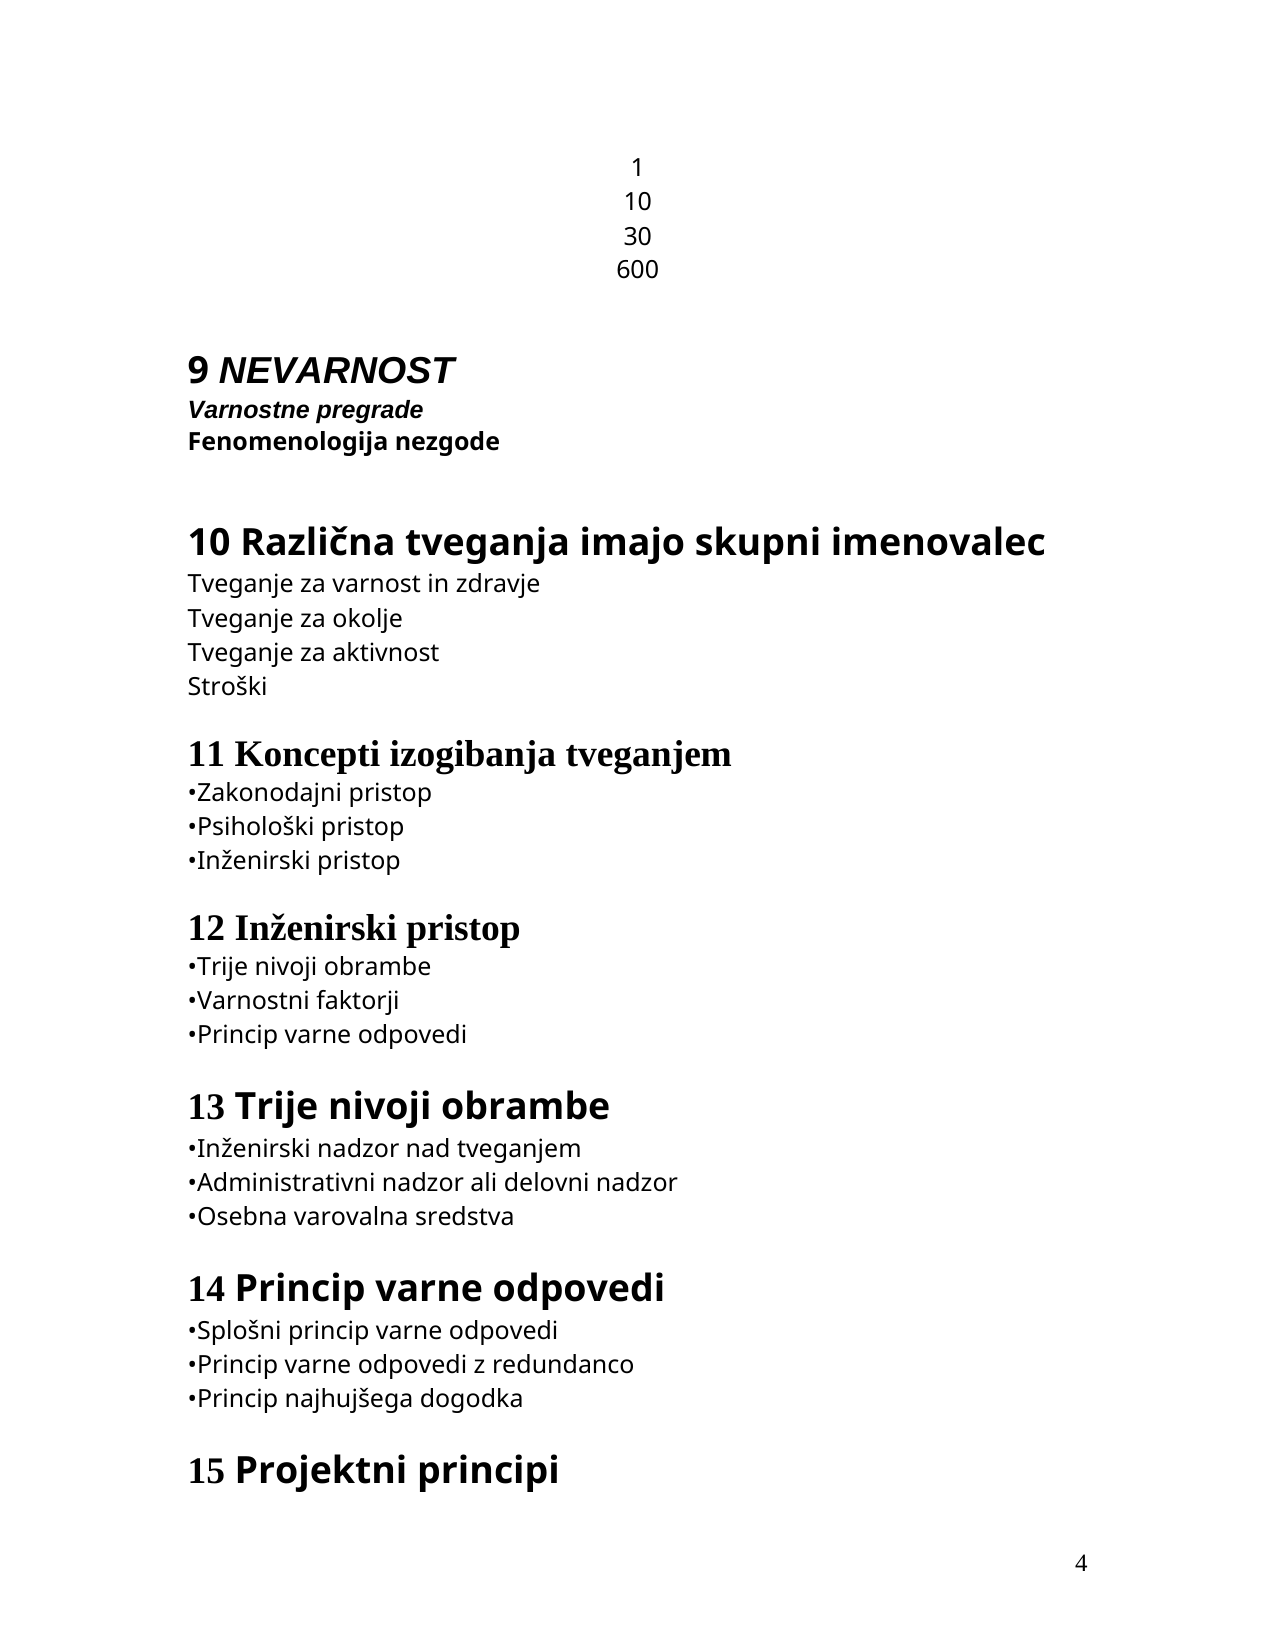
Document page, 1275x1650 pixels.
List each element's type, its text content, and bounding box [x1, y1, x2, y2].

text •Inženirski nadzor nad tveganjem [187, 1130, 1087, 1164]
text Tveganje za aktivnost [187, 634, 1087, 668]
text Varnostne pregrade [187, 395, 1087, 423]
subtitle Fenomenologija nezgode [187, 423, 1087, 458]
text 13 Trije nivoji obrambe [187, 1079, 1087, 1130]
text •Psihološki pristop [187, 808, 1087, 842]
text •Princip varne odpovedi [187, 1016, 1087, 1051]
text 14 Princip varne odpovedi [187, 1261, 1087, 1312]
text •Varnostni faktorji [187, 982, 1087, 1016]
text 15 Projektni principi [187, 1443, 1087, 1494]
text •Zakonodajni pristop [187, 774, 1087, 808]
text •Splošni princip varne odpovedi [187, 1312, 1087, 1346]
text Tveganje za okolje [187, 600, 1087, 634]
text 30 [187, 218, 1087, 252]
text •Trije nivoji obrambe [187, 948, 1087, 982]
text •Inženirski pristop [187, 842, 1087, 876]
text 9 NEVARNOST [187, 344, 1087, 395]
text •Princip najhujšega dogodka [187, 1380, 1087, 1414]
subtitle 12 Inženirski pristop [187, 905, 1087, 948]
text 1 [187, 150, 1087, 184]
text Stroški [187, 668, 1087, 702]
text •Princip varne odpovedi z redundanco [187, 1346, 1087, 1380]
text 600 [187, 252, 1087, 286]
text 11 Koncepti izogibanja tveganjem [187, 731, 1087, 774]
text •Administrativni nadzor ali delovni nadzor [187, 1164, 1087, 1198]
text •Osebna varovalna sredstva [187, 1198, 1087, 1232]
text 10 Različna tveganja imajo skupni imenovalec [187, 515, 1087, 566]
text Tveganje za varnost in zdravje [187, 566, 1087, 600]
text 10 [187, 184, 1087, 218]
